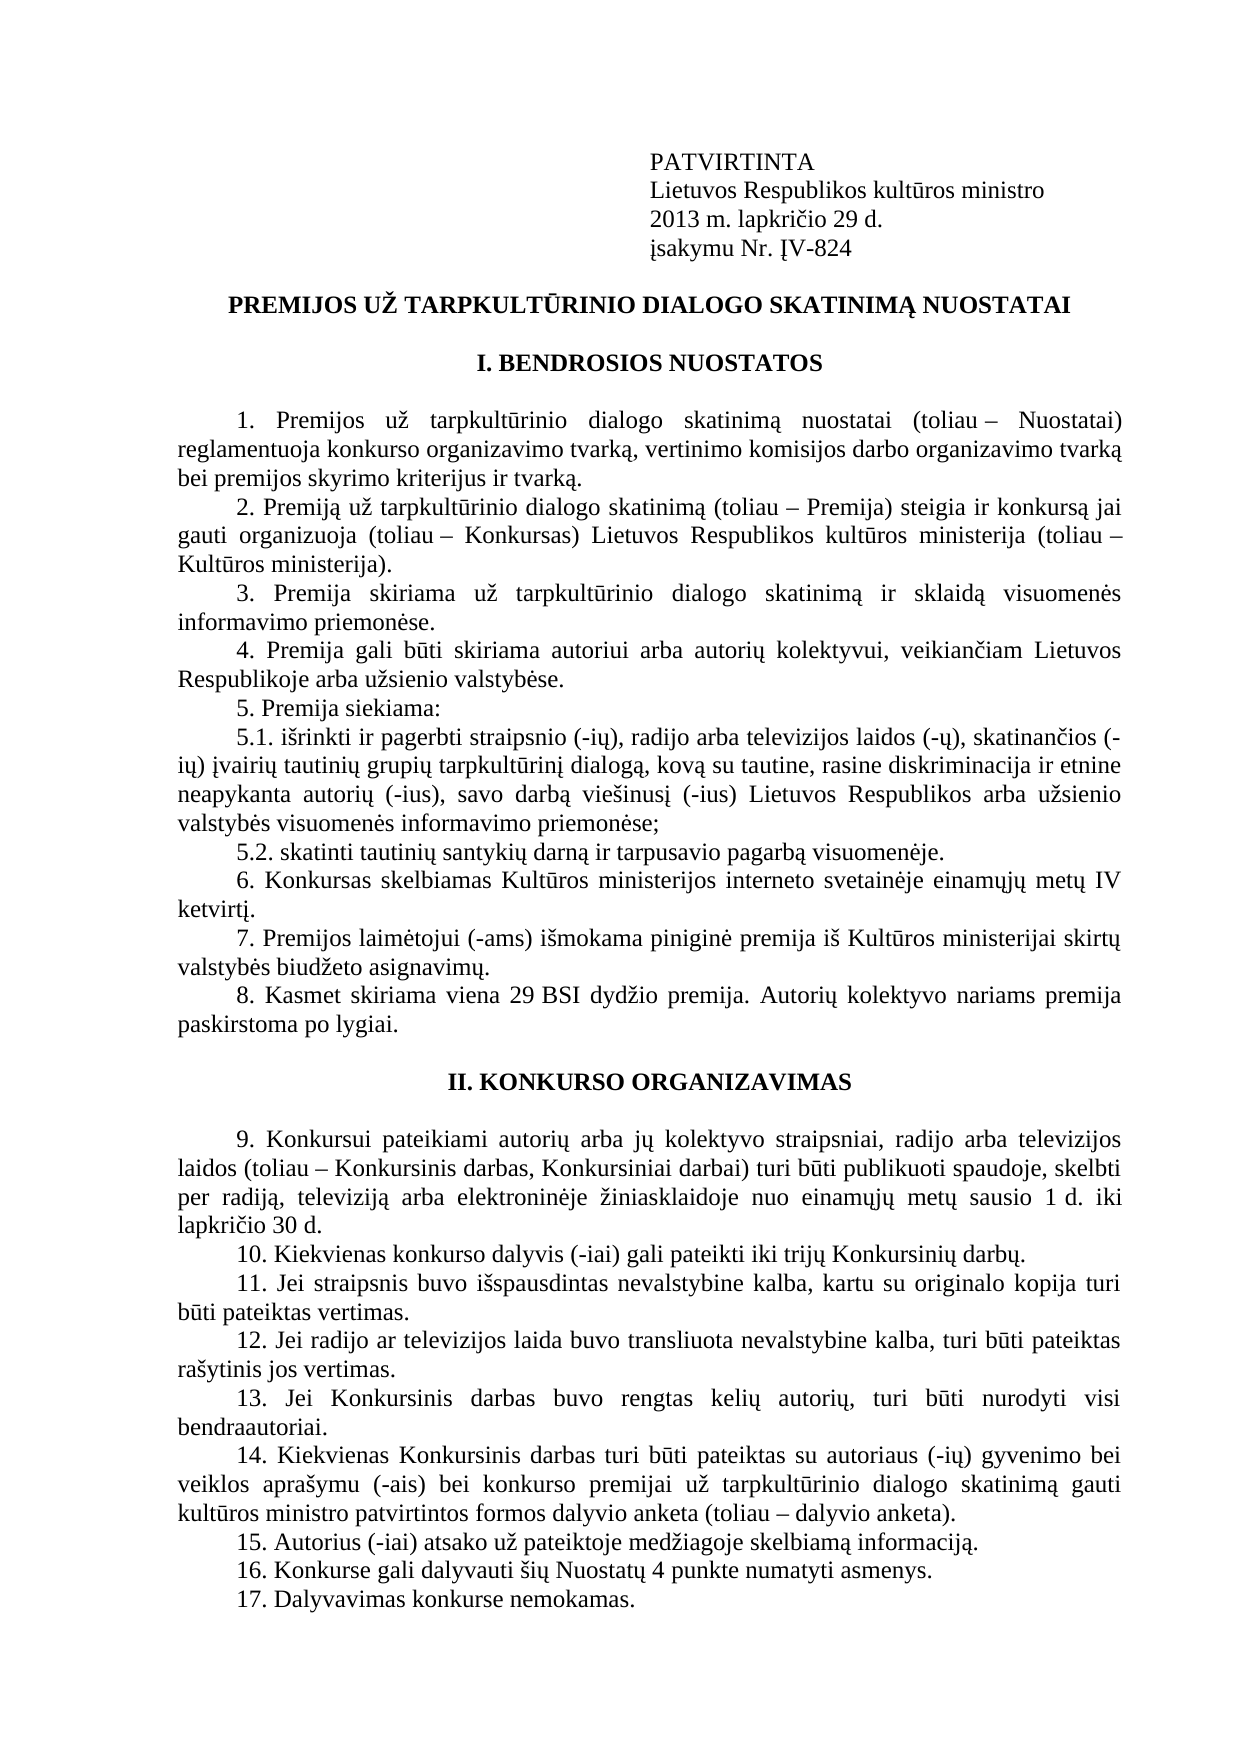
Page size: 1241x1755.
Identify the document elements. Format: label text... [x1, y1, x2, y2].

text 10. Kiekvienas konkurso dalyvis (-iai) gali pateikti iki trijų Konkursinių darbų. [177, 1239, 1122, 1268]
text 15. Autorius (-iai) atsako už pateiktoje medžiagoje skelbiamą informaciją. [177, 1527, 1122, 1556]
text 5.1. išrinkti ir pagerbti straipsnio (-ių), radijo arba televizijos laidos (-ų), skatinančios (-ių) įvairių tautinių grupių tarpkultūrinį dialogą, kovą su tautine, rasine diskriminacija ir etnine neapykanta autorių (-ius), savo darbą viešinusį (-ius) Lietuvos Respublikos arba užsienio valstybės visuomenės informavimo priemonėse; [177, 722, 1122, 837]
text 2. Premiją už tarpkultūrinio dialogo skatinimą (toliau – Premija) steigia ir konkursą jai gauti organizuoja (toliau – Konkursas) Lietuvos Respublikos kultūros ministerija (toliau – Kultūros ministerija). [177, 492, 1122, 578]
text 13. Jei Konkursinis darbas buvo rengtas kelių autorių, turi būti nurodyti visi bendraautoriai. [177, 1383, 1122, 1441]
text 7. Premijos laimėtojui (-ams) išmokama piniginė premija iš Kultūros ministerijai skirtų valstybės biudžeto asignavimų. [177, 923, 1122, 981]
text įsakymu Nr. ĮV-824 [649, 233, 1122, 262]
text PATVIRTINTA [649, 147, 1122, 176]
text 5. Premija siekiama: [177, 693, 1122, 722]
text 8. Kasmet skiriama viena 29 BSI dydžio premija. Autorių kolektyvo nariams premija paskirstoma po lygiai. [177, 981, 1122, 1038]
text I. BENDROSIOS NUOSTATOS [177, 348, 1122, 377]
text 14. Kiekvienas Konkursinis darbas turi būti pateiktas su autoriaus (-ių) gyvenimo bei veiklos aprašymu (-ais) bei konkurso premijai už tarpkultūrinio dialogo skatinimą gauti kultūros ministro patvirtintos formos dalyvio anketa (toliau – dalyvio anketa). [177, 1441, 1122, 1527]
text 3. Premija skiriama už tarpkultūrinio dialogo skatinimą ir sklaidą visuomenės informavimo priemonėse. [177, 578, 1122, 636]
text II. KONKURSO ORGANIZAVIMAS [177, 1067, 1122, 1096]
text 9. Konkursui pateikiami autorių arba jų kolektyvo straipsniai, radijo arba televizijos laidos (toliau – Konkursinis darbas, Konkursiniai darbai) turi būti publikuoti spaudoje, skelbti per radiją, televiziją arba elektroninėje žiniasklaidoje nuo einamųjų metų sausio 1 d. iki lapkričio 30 d. [177, 1124, 1122, 1239]
text 17. Dalyvavimas konkurse nemokamas. [177, 1584, 1122, 1613]
text 5.2. skatinti tautinių santykių darną ir tarpusavio pagarbą visuomenėje. [177, 837, 1122, 866]
text 12. Jei radijo ar televizijos laida buvo transliuota nevalstybine kalba, turi būti pateiktas rašytinis jos vertimas. [177, 1326, 1122, 1383]
text 16. Konkurse gali dalyvauti šių Nuostatų 4 punkte numatyti asmenys. [177, 1556, 1122, 1584]
text 11. Jei straipsnis buvo išspausdintas nevalstybine kalba, kartu su originalo kopija turi būti pateiktas vertimas. [177, 1268, 1122, 1326]
text 1. Premijos už tarpkultūrinio dialogo skatinimą nuostatai (toliau – Nuostatai) reglamentuoja konkurso organizavimo tvarką, vertinimo komisijos darbo organizavimo tvarką bei premijos skyrimo kriterijus ir tvarką. [177, 406, 1122, 492]
text 4. Premija gali būti skiriama autoriui arba autorių kolektyvui, veikiančiam Lietuvos Respublikoje arba užsienio valstybėse. [177, 636, 1122, 693]
text Lietuvos Respublikos kultūros ministro [649, 176, 1122, 204]
text 2013 m. lapkričio 29 d. [649, 204, 1122, 233]
text 6. Konkursas skelbiamas Kultūros ministerijos interneto svetainėje einamųjų metų IV ketvirtį. [177, 866, 1122, 923]
text PREMIJOS UŽ TARPKULTŪRINIO DIALOGO SKATINIMĄ NUOSTATAI [177, 291, 1122, 319]
